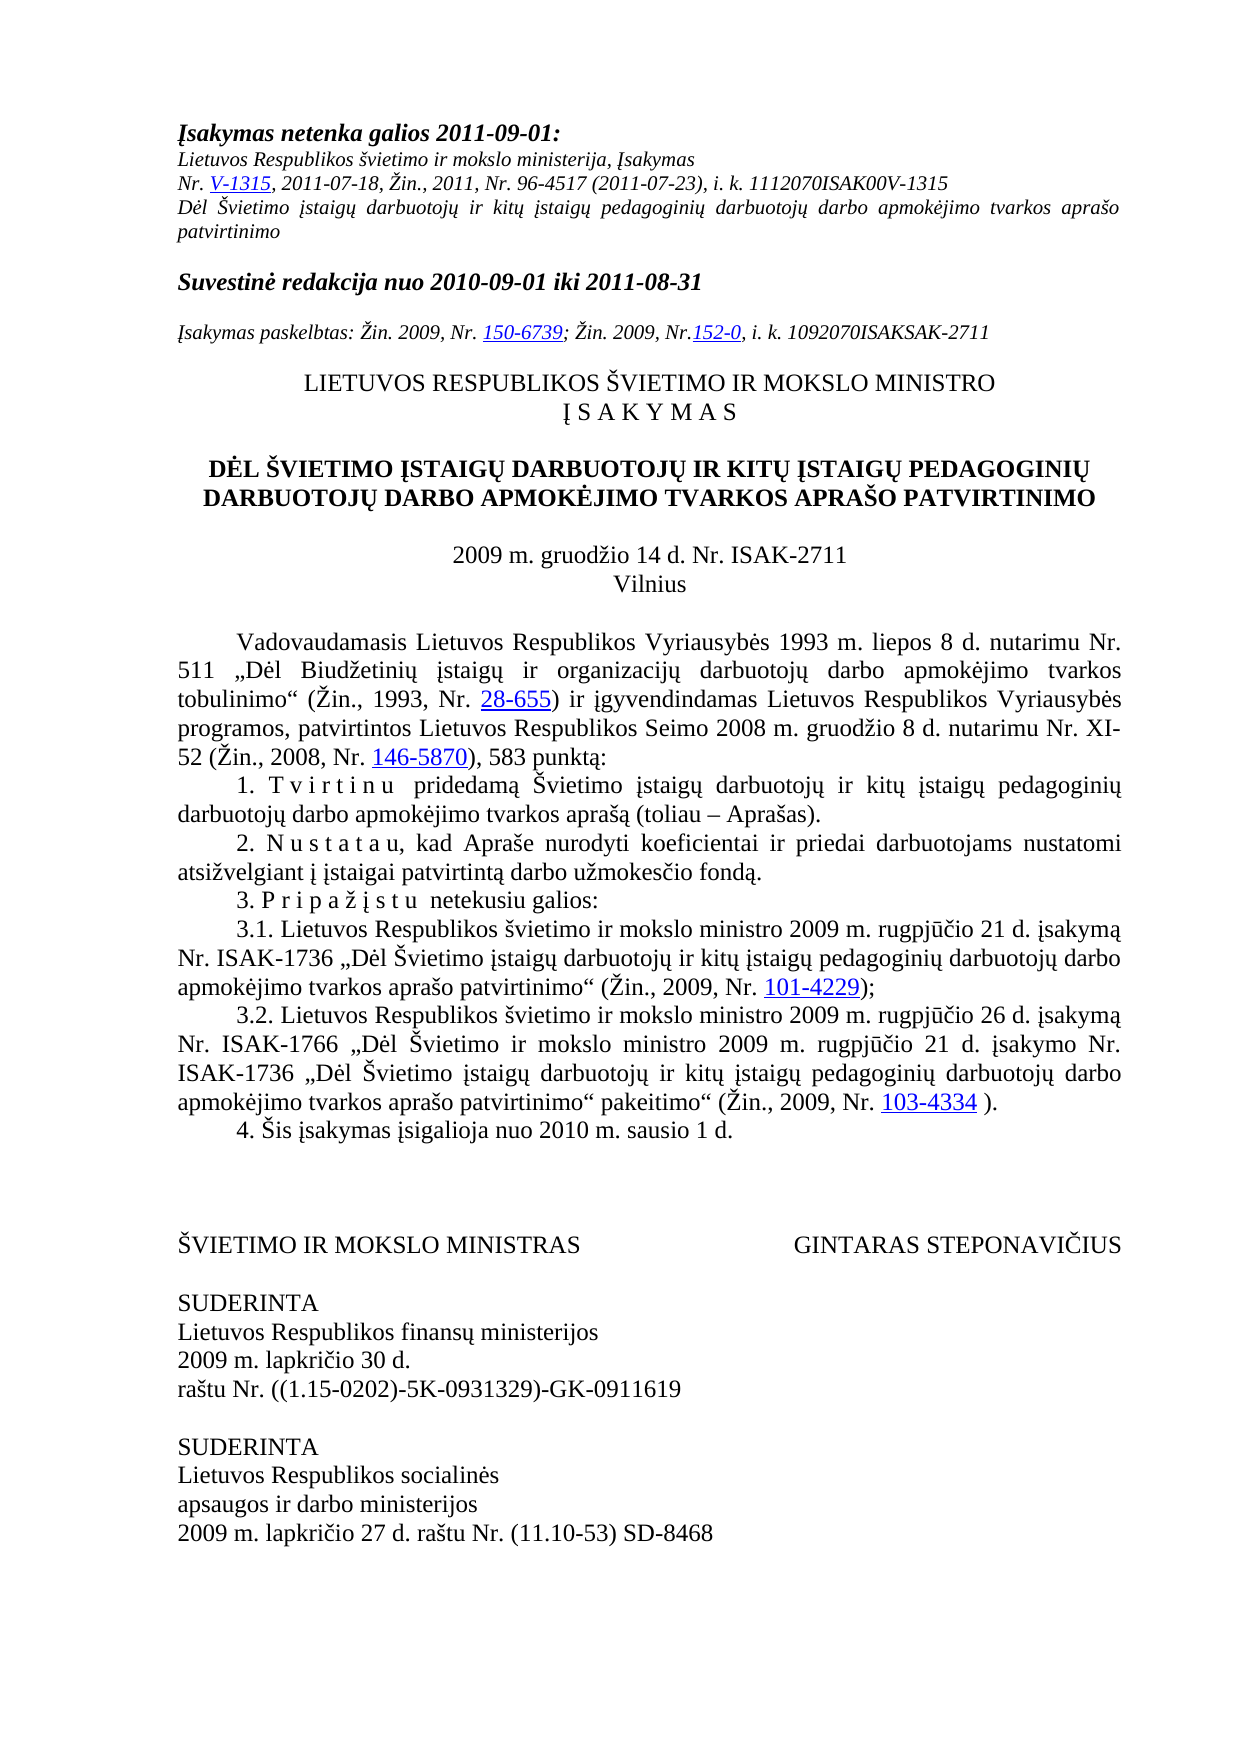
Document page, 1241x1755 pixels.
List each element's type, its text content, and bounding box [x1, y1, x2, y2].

text 2. Nustatau, kad Apraše nurodyti koeficientai ir priedai darbuotojams nustatomi atsižvelgiant į įstaigai patvirtintą darbo užmokesčio fondą. [177, 828, 1122, 886]
text Vadovaudamasis Lietuvos Respublikos Vyriausybės 1993 m. liepos 8 d. nutarimu Nr. 511 „Dėl Biudžetinių įstaigų ir organizacijų darbuotojų darbo apmokėjimo tvarkos tobulinimo“ (Žin., 1993, Nr. 28-655) ir įgyvendindamas Lietuvos Respublikos Vyriausybės programos, patvirtintos Lietuvos Respublikos Seimo 2008 m. gruodžio 8 d. nutarimu Nr. XI-52 (Žin., 2008, Nr. 146-5870), 583 punktą: [177, 627, 1122, 771]
text Lietuvos Respublikos finansų ministerijos [177, 1317, 1122, 1346]
text Nr. V-1315, 2011-07-18, Žin., 2011, Nr. 96-4517 (2011-07-23), i. k. 1112070ISAK00V-1315 [177, 171, 1122, 195]
text SUDERINTA [177, 1432, 1122, 1461]
text Suvestinė redakcija nuo 2010-09-01 iki 2011-08-31 [177, 267, 1122, 296]
text Dėl Švietimo įstaigų darbuotojų ir kitų įstaigų pedagoginių darbuotojų darbo apmokėjimo tvarkos aprašo patvirtinimo [177, 195, 1122, 243]
text apsaugos ir darbo ministerijos [177, 1489, 1122, 1518]
text 2009 m. gruodžio 14 d. Nr. ISAK-2711 [177, 541, 1122, 569]
text 4. Šis įsakymas įsigalioja nuo 2010 m. sausio 1 d. [177, 1116, 1122, 1144]
text 3. Pripažįstu netekusiu galios: [177, 886, 1122, 914]
text Įsakymas paskelbtas: Žin. 2009, Nr. 150-6739; Žin. 2009, Nr.152-0, i. k. 1092070ISAKSAK-2711 [177, 320, 1122, 344]
text Lietuvos Respublikos švietimo ir mokslo ministerija, Įsakymas [177, 147, 1122, 171]
text Įsakymas netenka galios 2011-09-01: [177, 118, 1122, 147]
text SUDERINTA [177, 1288, 1122, 1317]
text Lietuvos Respublikos socialinės [177, 1461, 1122, 1489]
text 3.1. Lietuvos Respublikos švietimo ir mokslo ministro 2009 m. rugpjūčio 21 d. įsakymą Nr. ISAK-1736 „Dėl Švietimo įstaigų darbuotojų ir kitų įstaigų pedagoginių darbuotojų darbo apmokėjimo tvarkos aprašo patvirtinimo“ (Žin., 2009, Nr. 101-4229); [177, 914, 1122, 1001]
text Švietimo ir mokslo ministras Gintaras Steponavičius [177, 1231, 1122, 1259]
text 3.2. Lietuvos Respublikos švietimo ir mokslo ministro 2009 m. rugpjūčio 26 d. įsakymą Nr. ISAK-1766 „Dėl Švietimo ir mokslo ministro 2009 m. rugpjūčio 21 d. įsakymo Nr. ISAK-1736 „Dėl Švietimo įstaigų darbuotojų ir kitų įstaigų pedagoginių darbuotojų darbo apmokėjimo tvarkos aprašo patvirtinimo“ pakeitimo“ (Žin., 2009, Nr. 103-4334 ). [177, 1001, 1122, 1116]
text 2009 m. lapkričio 30 d. [177, 1346, 1122, 1374]
text 2009 m. lapkričio 27 d. raštu Nr. (11.10-53) SD-8468 [177, 1518, 1122, 1547]
text DĖL ŠVIETIMO ĮSTAIGŲ DARBUOTOJŲ IR KITŲ ĮSTAIGŲ PEDAGOGINIŲ DARBUOTOJŲ DARBO APMOKĖJIMO TVARKOS APRAŠO PATVIRTINIMO [177, 454, 1122, 512]
text LIETUVOS RESPUBLIKOS ŠVIETIMO IR MOKSLO MINISTRO [177, 368, 1122, 397]
text ĮSAKYMAS [177, 397, 1122, 426]
text raštu Nr. ((1.15-0202)-5K-0931329)-GK-0911619 [177, 1374, 1122, 1403]
text Vilnius [177, 569, 1122, 598]
text 1. Tvirtinu pridedamą Švietimo įstaigų darbuotojų ir kitų įstaigų pedagoginių darbuotojų darbo apmokėjimo tvarkos aprašą (toliau – Aprašas). [177, 771, 1122, 828]
